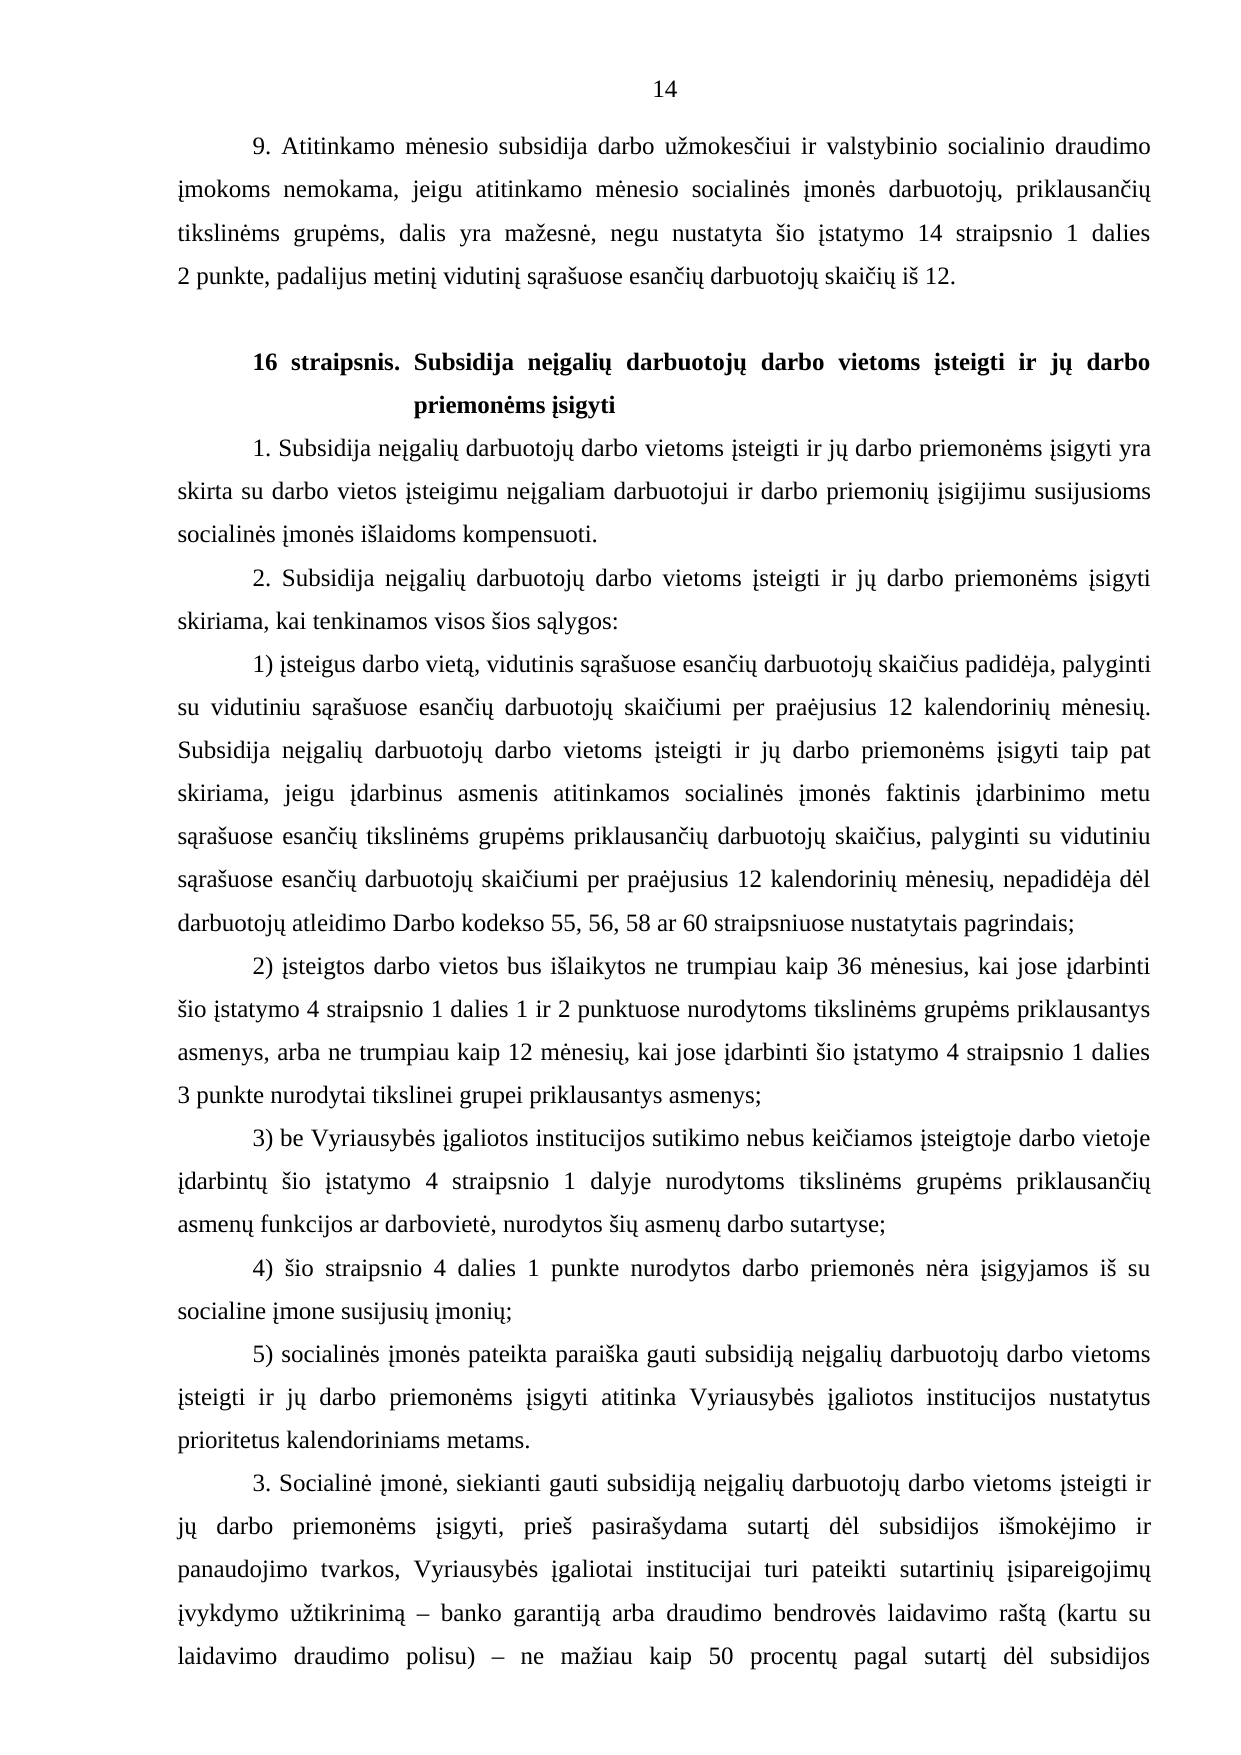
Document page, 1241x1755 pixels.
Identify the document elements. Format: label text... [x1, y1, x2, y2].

text 9. Atitinkamo mėnesio subsidija darbo užmokesčiui ir valstybinio socialinio draudimo įmokoms nemokama, jeigu atitinkamo mėnesio socialinės įmonės darbuotojų, priklausančių tikslinėms grupėms, dalis yra mažesnė, negu nustatyta šio įstatymo 14 straipsnio 1 dalies 2 punkte, padalijus metinį vidutinį sąrašuose esančių darbuotojų skaičių iš 12. [177, 131, 1152, 289]
text 3. Socialinė įmonė, siekianti gauti subsidiją neįgalių darbuotojų darbo vietoms įsteigti ir jų darbo priemonėms įsigyti, prieš pasirašydama sutartį dėl subsidijos išmokėjimo ir panaudojimo tvarkos, Vyriausybės įgaliotai institucijai turi pateikti sutartinių įsipareigojimų įvykdymo užtikrinimą – banko garantiją arba draudimo bendrovės laidavimo raštą (kartu su laidavimo draudimo polisu) – ne mažiau kaip 50 procentų pagal sutartį dėl subsidijos [177, 1468, 1152, 1669]
text 4) šio straipsnio 4 dalies 1 punkte nurodytos darbo priemonės nėra įsigyjamos iš su socialine įmone susijusių įmonių; [177, 1253, 1152, 1324]
text 2) įsteigtos darbo vietos bus išlaikytos ne trumpiau kaip 36 mėnesius, kai jose įdarbinti šio įstatymo 4 straipsnio 1 dalies 1 ir 2 punktuose nurodytoms tikslinėms grupėms priklausantys asmenys, arba ne trumpiau kaip 12 mėnesių, kai jose įdarbinti šio įstatymo 4 straipsnio 1 dalies 3 punkte nurodytai tikslinei grupei priklausantys asmenys; [177, 951, 1152, 1109]
text 1) įsteigus darbo vietą, vidutinis sąrašuose esančių darbuotojų skaičius padidėja, palyginti su vidutiniu sąrašuose esančių darbuotojų skaičiumi per praėjusius 12 kalendorinių mėnesių. Subsidija neįgalių darbuotojų darbo vietoms įsteigti ir jų darbo priemonėms įsigyti taip pat skiriama, jeigu įdarbinus asmenis atitinkamos socialinės įmonės faktinis įdarbinimo metu sąrašuose esančių tikslinėms grupėms priklausančių darbuotojų skaičius, palyginti su vidutiniu sąrašuose esančių darbuotojų skaičiumi per praėjusius 12 kalendorinių mėnesių, nepadidėja dėl darbuotojų atleidimo Darbo kodekso 55, 56, 58 ar 60 straipsniuose nustatytais pagrindais; [177, 649, 1152, 936]
text 2. Subsidija neįgalių darbuotojų darbo vietoms įsteigti ir jų darbo priemonėms įsigyti skiriama, kai tenkinamos visos šios sąlygos: [177, 563, 1152, 634]
text 3) be Vyriausybės įgaliotos institucijos sutikimo nebus keičiamos įsteigtoje darbo vietoje įdarbintų šio įstatymo 4 straipsnio 1 dalyje nurodytoms tikslinėms grupėms priklausančių asmenų funkcijos ar darbovietė, nurodytos šių asmenų darbo sutartyse; [177, 1123, 1152, 1238]
text 5) socialinės įmonės pateikta paraiška gauti subsidiją neįgalių darbuotojų darbo vietoms įsteigti ir jų darbo priemonėms įsigyti atitinka Vyriausybės įgaliotos institucijos nustatytus prioritetus kalendoriniams metams. [177, 1339, 1152, 1454]
text 16 straipsnis. Subsidija neįgalių darbuotojų darbo vietoms įsteigti ir jų darbo priemonėms įsigyti [252, 347, 1152, 419]
text 1. Subsidija neįgalių darbuotojų darbo vietoms įsteigti ir jų darbo priemonėms įsigyti yra skirta su darbo vietos įsteigimu neįgaliam darbuotojui ir darbo priemonių įsigijimu susijusioms socialinės įmonės išlaidoms kompensuoti. [177, 433, 1152, 548]
